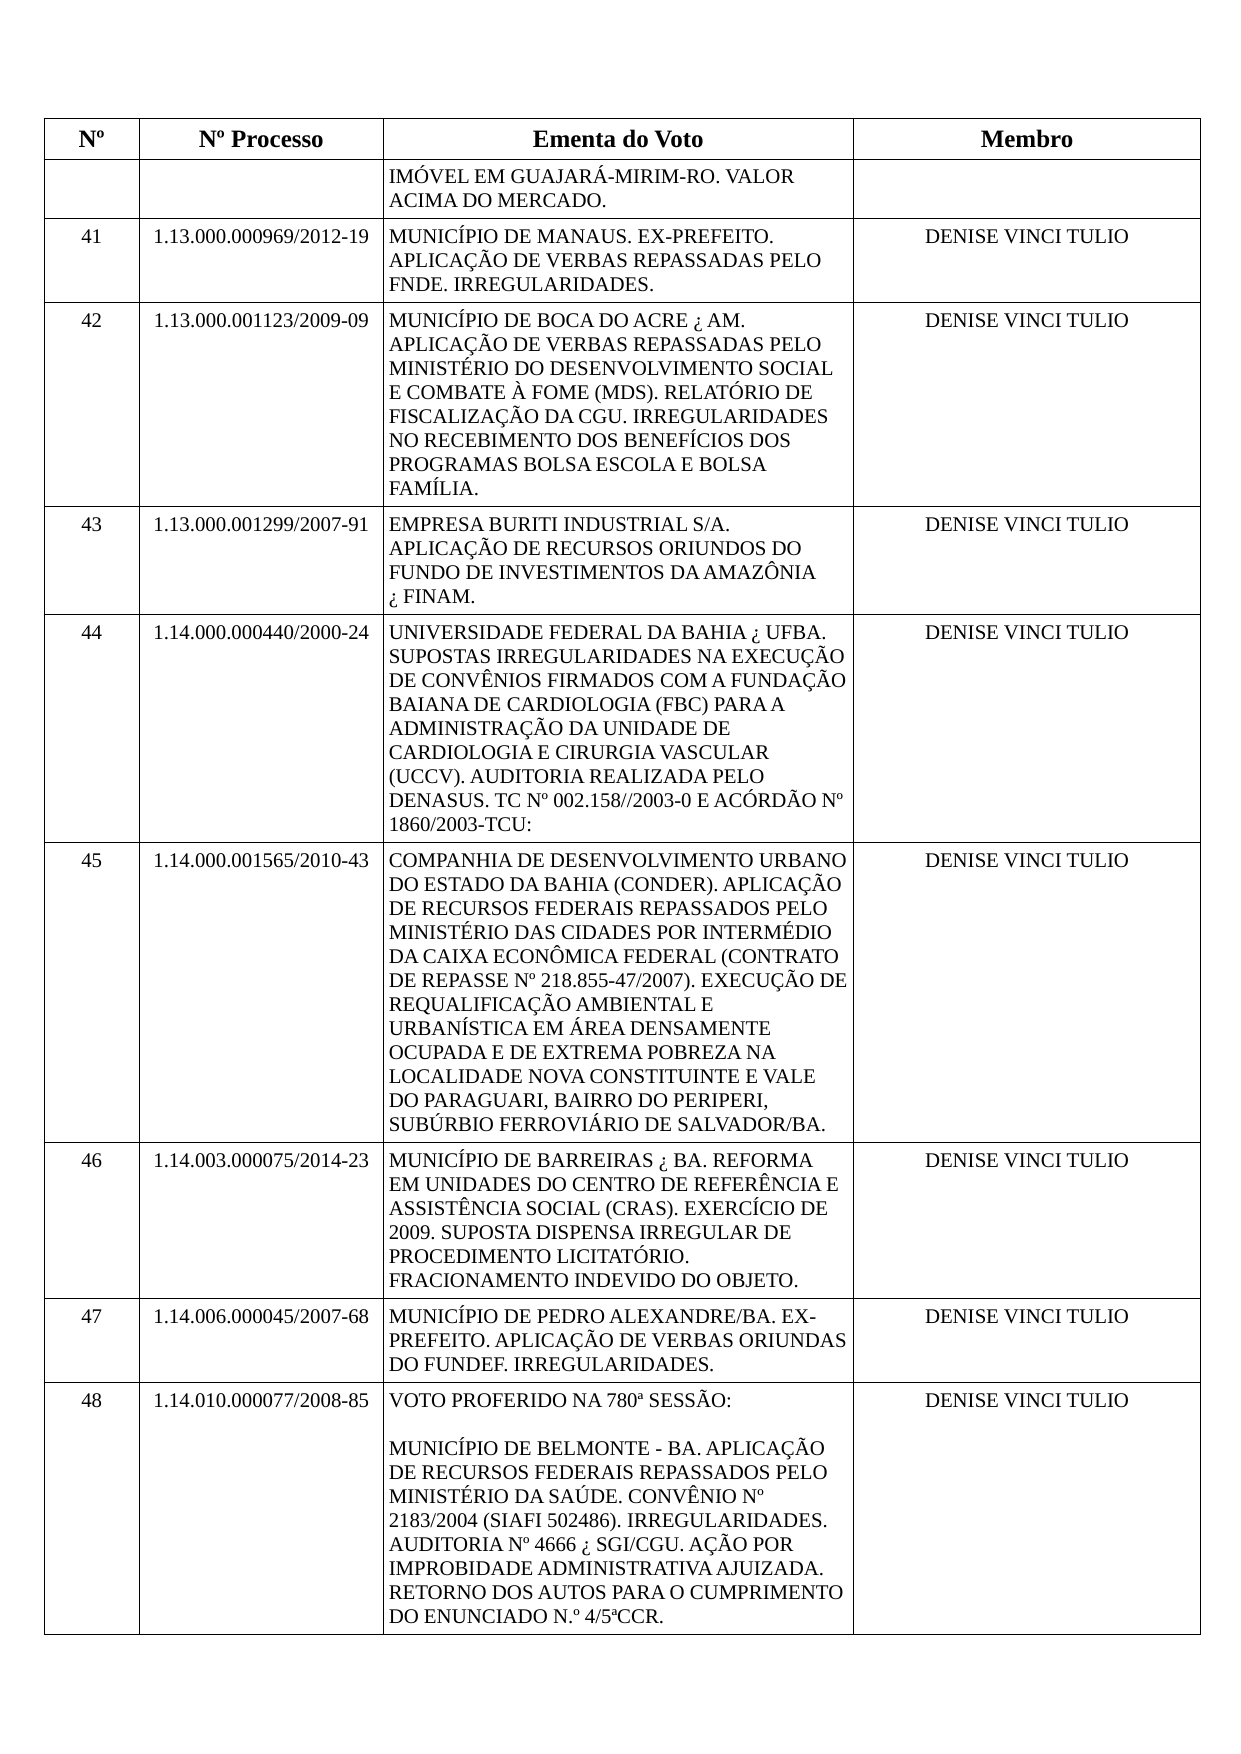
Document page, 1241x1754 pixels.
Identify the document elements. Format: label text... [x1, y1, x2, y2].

table_cell UNIVERSIDADE FEDERAL DA BAHIA ¿ UFBA. SUPOSTAS IRREGULARIDADES NA EXECUÇÃO DE CONVÊNIOS FIRMADOS COM A FUNDAÇÃO BAIANA DE CARDIOLOGIA (FBC) PARA A ADMINISTRAÇÃO DA UNIDADE DE CARDIOLOGIA E CIRURGIA VASCULAR (UCCV). AUDITORIA REALIZADA PELO DENASUS. TC Nº 002.158//2003-0 E ACÓRDÃO Nº 1860/2003-TCU: [384, 615, 853, 842]
table_cell 1.14.000.000440/2000-24 [140, 615, 383, 842]
table_cell 48 [45, 1383, 139, 1634]
table_cell IMÓVEL EM GUAJARÁ-MIRIM-RO. VALOR ACIMA DO MERCADO. [384, 160, 853, 218]
table_cell 1.14.006.000045/2007-68 [140, 1299, 383, 1382]
table_cell MUNICÍPIO DE BOCA DO ACRE ¿ AM. APLICAÇÃO DE VERBAS REPASSADAS PELO MINISTÉRIO DO DESENVOLVIMENTO SOCIAL E COMBATE À FOME (MDS). RELATÓRIO DE FISCALIZAÇÃO DA CGU. IRREGULARIDADES NO RECEBIMENTO DOS BENEFÍCIOS DOS PROGRAMAS BOLSA ESCOLA E BOLSA FAMÍLIA. [384, 303, 853, 506]
table_cell DENISE VINCI TULIO [854, 615, 1200, 842]
table_cell DENISE VINCI TULIO [854, 219, 1200, 302]
table_header Ementa do Voto [384, 119, 853, 158]
table_cell 45 [45, 843, 139, 1142]
table_cell 1.14.003.000075/2014-23 [140, 1143, 383, 1298]
table_cell DENISE VINCI TULIO [854, 303, 1200, 506]
table_cell 1.13.000.001123/2009-09 [140, 303, 383, 506]
table_cell DENISE VINCI TULIO [854, 843, 1200, 1142]
table_cell COMPANHIA DE DESENVOLVIMENTO URBANO DO ESTADO DA BAHIA (CONDER). APLICAÇÃO DE RECURSOS FEDERAIS REPASSADOS PELO MINISTÉRIO DAS CIDADES POR INTERMÉDIO DA CAIXA ECONÔMICA FEDERAL (CONTRATO DE REPASSE Nº 218.855-47/2007). EXECUÇÃO DE REQUALIFICAÇÃO AMBIENTAL E URBANÍSTICA EM ÁREA DENSAMENTE OCUPADA E DE EXTREMA POBREZA NA LOCALIDADE NOVA CONSTITUINTE E VALE DO PARAGUARI, BAIRRO DO PERIPERI, SUBÚRBIO FERROVIÁRIO DE SALVADOR/BA. [384, 843, 853, 1142]
table_cell EMPRESA BURITI INDUSTRIAL S/A. APLICAÇÃO DE RECURSOS ORIUNDOS DO FUNDO DE INVESTIMENTOS DA AMAZÔNIA ¿ FINAM. [384, 507, 853, 614]
table_cell MUNICÍPIO DE PEDRO ALEXANDRE/BA. EX-PREFEITO. APLICAÇÃO DE VERBAS ORIUNDAS DO FUNDEF. IRREGULARIDADES. [384, 1299, 853, 1382]
table_cell 47 [45, 1299, 139, 1382]
table_cell 42 [45, 303, 139, 506]
table_cell 1.14.000.001565/2010-43 [140, 843, 383, 1142]
table_cell MUNICÍPIO DE BARREIRAS ¿ BA. REFORMA EM UNIDADES DO CENTRO DE REFERÊNCIA E ASSISTÊNCIA SOCIAL (CRAS). EXERCÍCIO DE 2009. SUPOSTA DISPENSA IRREGULAR DE PROCEDIMENTO LICITATÓRIO. FRACIONAMENTO INDEVIDO DO OBJETO. [384, 1143, 853, 1298]
table_header Nº [45, 119, 139, 158]
table_cell 1.13.000.000969/2012-19 [140, 219, 383, 302]
table_cell [854, 160, 1200, 218]
table_cell 1.13.000.001299/2007-91 [140, 507, 383, 614]
table_cell 46 [45, 1143, 139, 1298]
table_cell DENISE VINCI TULIO [854, 1143, 1200, 1298]
table_cell [45, 160, 139, 218]
table_cell 1.14.010.000077/2008-85 [140, 1383, 383, 1634]
table_cell 41 [45, 219, 139, 302]
table_cell DENISE VINCI TULIO [854, 1383, 1200, 1634]
table_cell DENISE VINCI TULIO [854, 507, 1200, 614]
table_cell 44 [45, 615, 139, 842]
table_cell [140, 160, 383, 218]
table_cell VOTO PROFERIDO NA 780ª SESSÃO: MUNICÍPIO DE BELMONTE - BA. APLICAÇÃO DE RECURSOS FEDERAIS REPASSADOS PELO MINISTÉRIO DA SAÚDE. CONVÊNIO Nº 2183/2004 (SIAFI 502486). IRREGULARIDADES. AUDITORIA Nº 4666 ¿ SGI/CGU. AÇÃO POR IMPROBIDADE ADMINISTRATIVA AJUIZADA. RETORNO DOS AUTOS PARA O CUMPRIMENTO DO ENUNCIADO N.º 4/5ªCCR. [384, 1383, 853, 1634]
table_header Nº Processo [140, 119, 383, 158]
table_cell DENISE VINCI TULIO [854, 1299, 1200, 1382]
table_cell MUNICÍPIO DE MANAUS. EX-PREFEITO. APLICAÇÃO DE VERBAS REPASSADAS PELO FNDE. IRREGULARIDADES. [384, 219, 853, 302]
table_cell 43 [45, 507, 139, 614]
table_header Membro [854, 119, 1200, 158]
